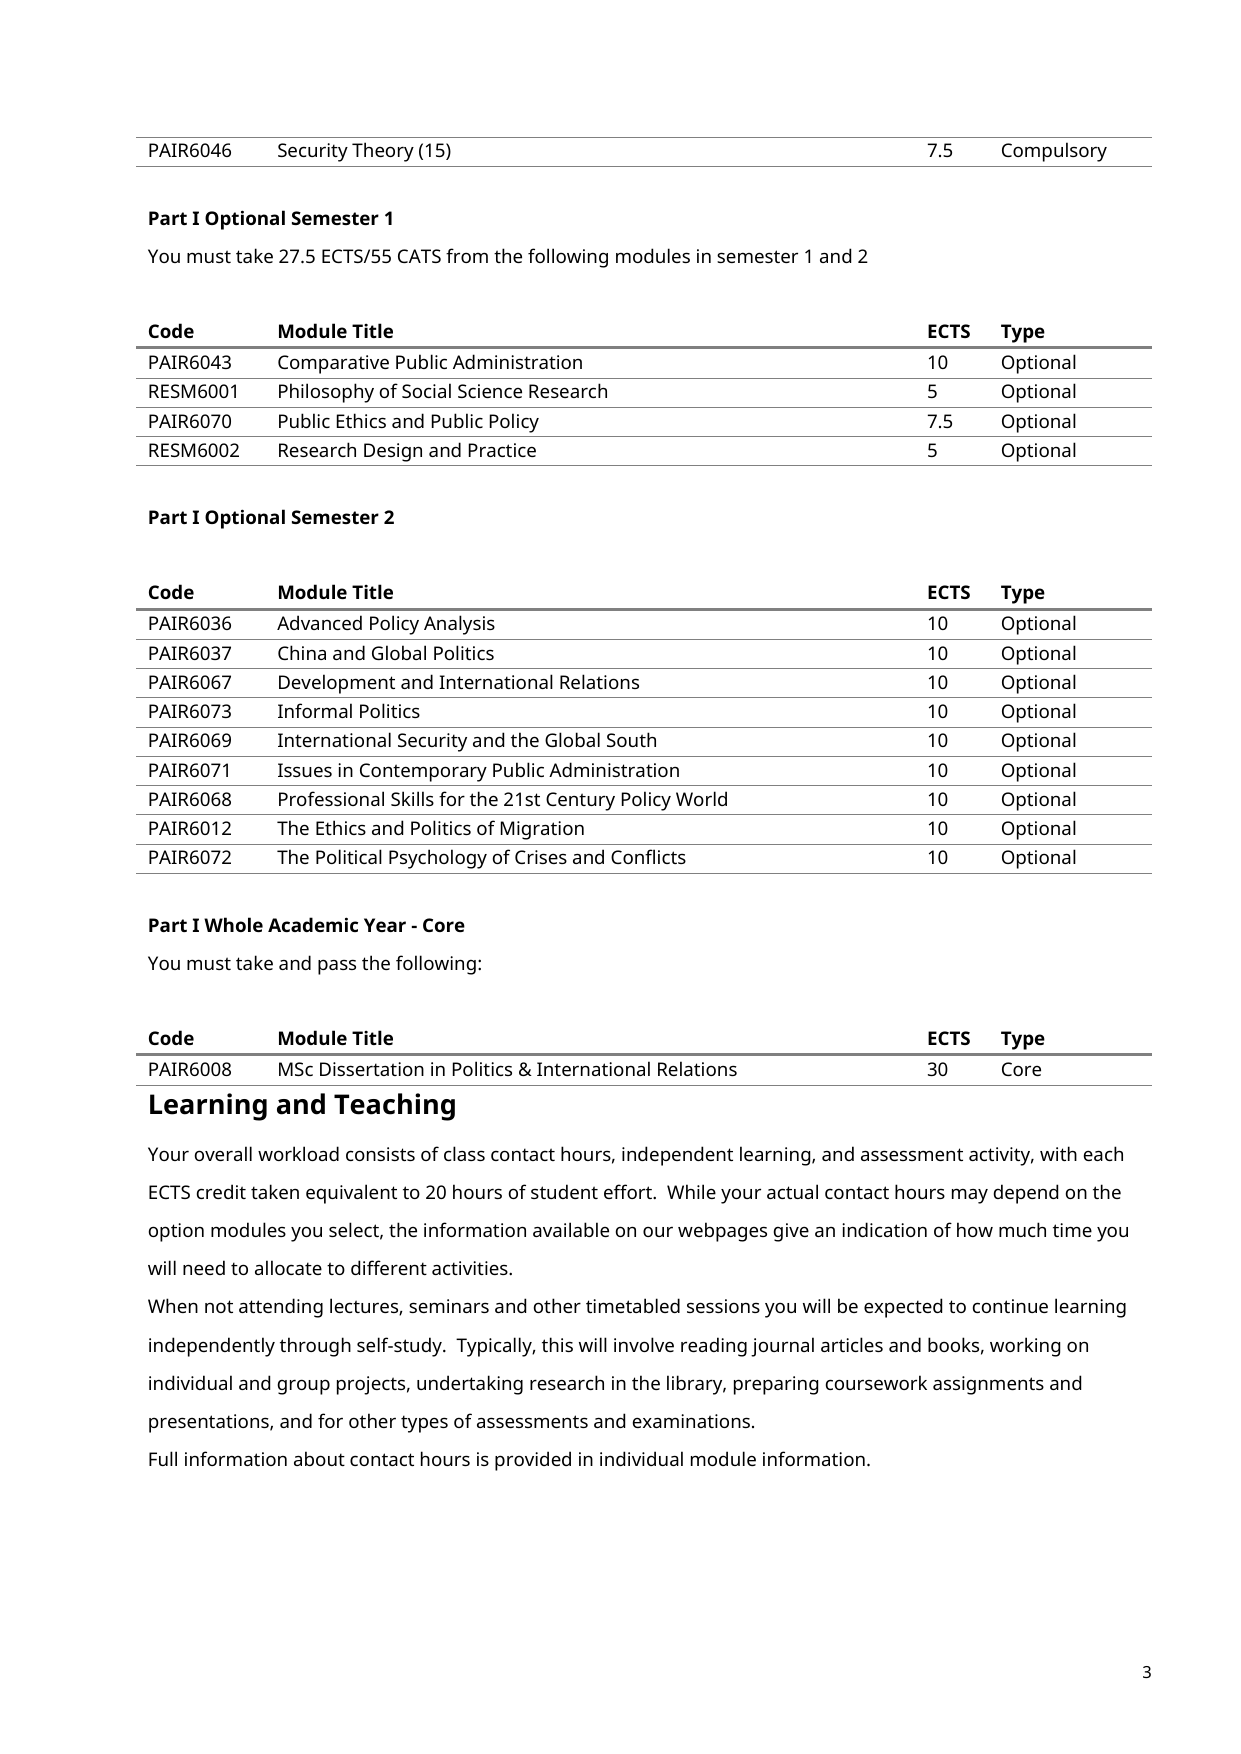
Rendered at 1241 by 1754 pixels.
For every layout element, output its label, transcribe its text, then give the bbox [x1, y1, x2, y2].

text When not attending lectures, seminars and other timetabled sessions you will be expected to continue learning independently through self-study. Typically, this will involve reading journal articles and books, working on individual and group projects, undertaking research in the library, preparing coursework assignments and presentations, and for other types of assessments and examinations. [148, 1294, 1152, 1434]
table_cell ECTS [916, 1025, 989, 1053]
table_cell Research Design and Practice [266, 437, 916, 465]
table_cell 5 [916, 437, 989, 465]
table_cell Module Title [266, 1025, 916, 1053]
table_cell Code [136, 318, 266, 346]
text Full information about contact hours is provided in individual module information. [148, 1447, 1152, 1472]
table_cell MSc Dissertation in Politics & International Relations [266, 1056, 916, 1084]
table_cell International Security and the Global South [266, 728, 916, 756]
table_cell Optional [989, 349, 1152, 378]
table_cell 10 [916, 757, 989, 785]
table_cell The Ethics and Politics of Migration [266, 815, 916, 844]
table_cell Optional [989, 408, 1152, 436]
table_cell Professional Skills for the 21st Century Policy World [266, 786, 916, 814]
table_cell Module Title [266, 579, 916, 607]
table_cell RESM6002 [136, 437, 266, 465]
table_cell PAIR6072 [136, 845, 266, 873]
table_cell The Political Psychology of Crises and Conflicts [266, 845, 916, 873]
table_cell 10 [916, 611, 989, 639]
table_cell Optional [989, 728, 1152, 756]
table_cell Optional [989, 437, 1152, 465]
table_cell Issues in Contemporary Public Administration [266, 757, 916, 785]
table_cell Core [989, 1056, 1152, 1084]
table_cell PAIR6043 [136, 349, 266, 378]
table_cell 10 [916, 728, 989, 756]
table_cell Optional [989, 815, 1152, 844]
table_cell 10 [916, 786, 989, 814]
table_cell 7.5 [916, 408, 989, 436]
table_cell PAIR6069 [136, 728, 266, 756]
table_cell PAIR6073 [136, 698, 266, 727]
table_cell Public Ethics and Public Policy [266, 408, 916, 436]
table_cell Optional [989, 757, 1152, 785]
subtitle Learning and Teaching [148, 1086, 1152, 1122]
table_cell PAIR6036 [136, 611, 266, 639]
table_cell Type [989, 318, 1152, 346]
table_cell PAIR6008 [136, 1056, 266, 1084]
table_cell Part I Whole Academic Year - Core You must take and pass the following: [136, 874, 1152, 1025]
table_cell Type [989, 1025, 1152, 1053]
table_cell Part I Optional Semester 2 [136, 466, 1152, 579]
table_cell Module Title [266, 318, 916, 346]
table_cell 10 [916, 349, 989, 378]
table_cell Optional [989, 698, 1152, 727]
table_cell 10 [916, 815, 989, 844]
table_cell ECTS [916, 579, 989, 607]
table_cell Optional [989, 669, 1152, 697]
table_cell 10 [916, 698, 989, 727]
table_cell Philosophy of Social Science Research [266, 379, 916, 407]
table_cell Optional [989, 845, 1152, 873]
table_cell PAIR6037 [136, 640, 266, 668]
table_cell Optional [989, 640, 1152, 668]
table_cell RESM6001 [136, 379, 266, 407]
table_cell PAIR6068 [136, 786, 266, 814]
table_cell Security Theory (15) [266, 138, 916, 166]
table_cell Part I Optional Semester 1 You must take 27.5 ECTS/55 CATS from the following modules in semester 1 and 2 [136, 167, 1152, 318]
text Your overall workload consists of class contact hours, independent learning, and assessment activity, with each ECTS credit taken equivalent to 20 hours of student effort. While your actual contact hours may depend on the option modules you select, the information available on our webpages give an indication of how much time you will need to allocate to different activities. [148, 1141, 1152, 1281]
table_cell Optional [989, 379, 1152, 407]
table_cell Optional [989, 786, 1152, 814]
table_cell 10 [916, 845, 989, 873]
table_cell Optional [989, 611, 1152, 639]
table_cell Comparative Public Administration [266, 349, 916, 378]
table_cell 10 [916, 640, 989, 668]
table_cell Code [136, 579, 266, 607]
table_cell PAIR6070 [136, 408, 266, 436]
table_cell 7.5 [916, 138, 989, 166]
table_cell PAIR6071 [136, 757, 266, 785]
table_cell ECTS [916, 318, 989, 346]
table_cell PAIR6067 [136, 669, 266, 697]
table_cell PAIR6012 [136, 815, 266, 844]
table_cell Advanced Policy Analysis [266, 611, 916, 639]
table_cell 10 [916, 669, 989, 697]
table_cell China and Global Politics [266, 640, 916, 668]
table_cell Development and International Relations [266, 669, 916, 697]
table_cell PAIR6046 [136, 138, 266, 166]
table_cell Informal Politics [266, 698, 916, 727]
table_cell 5 [916, 379, 989, 407]
table_cell 30 [916, 1056, 989, 1084]
table_cell Code [136, 1025, 266, 1053]
table_cell Compulsory [989, 138, 1152, 166]
table_cell Type [989, 579, 1152, 607]
